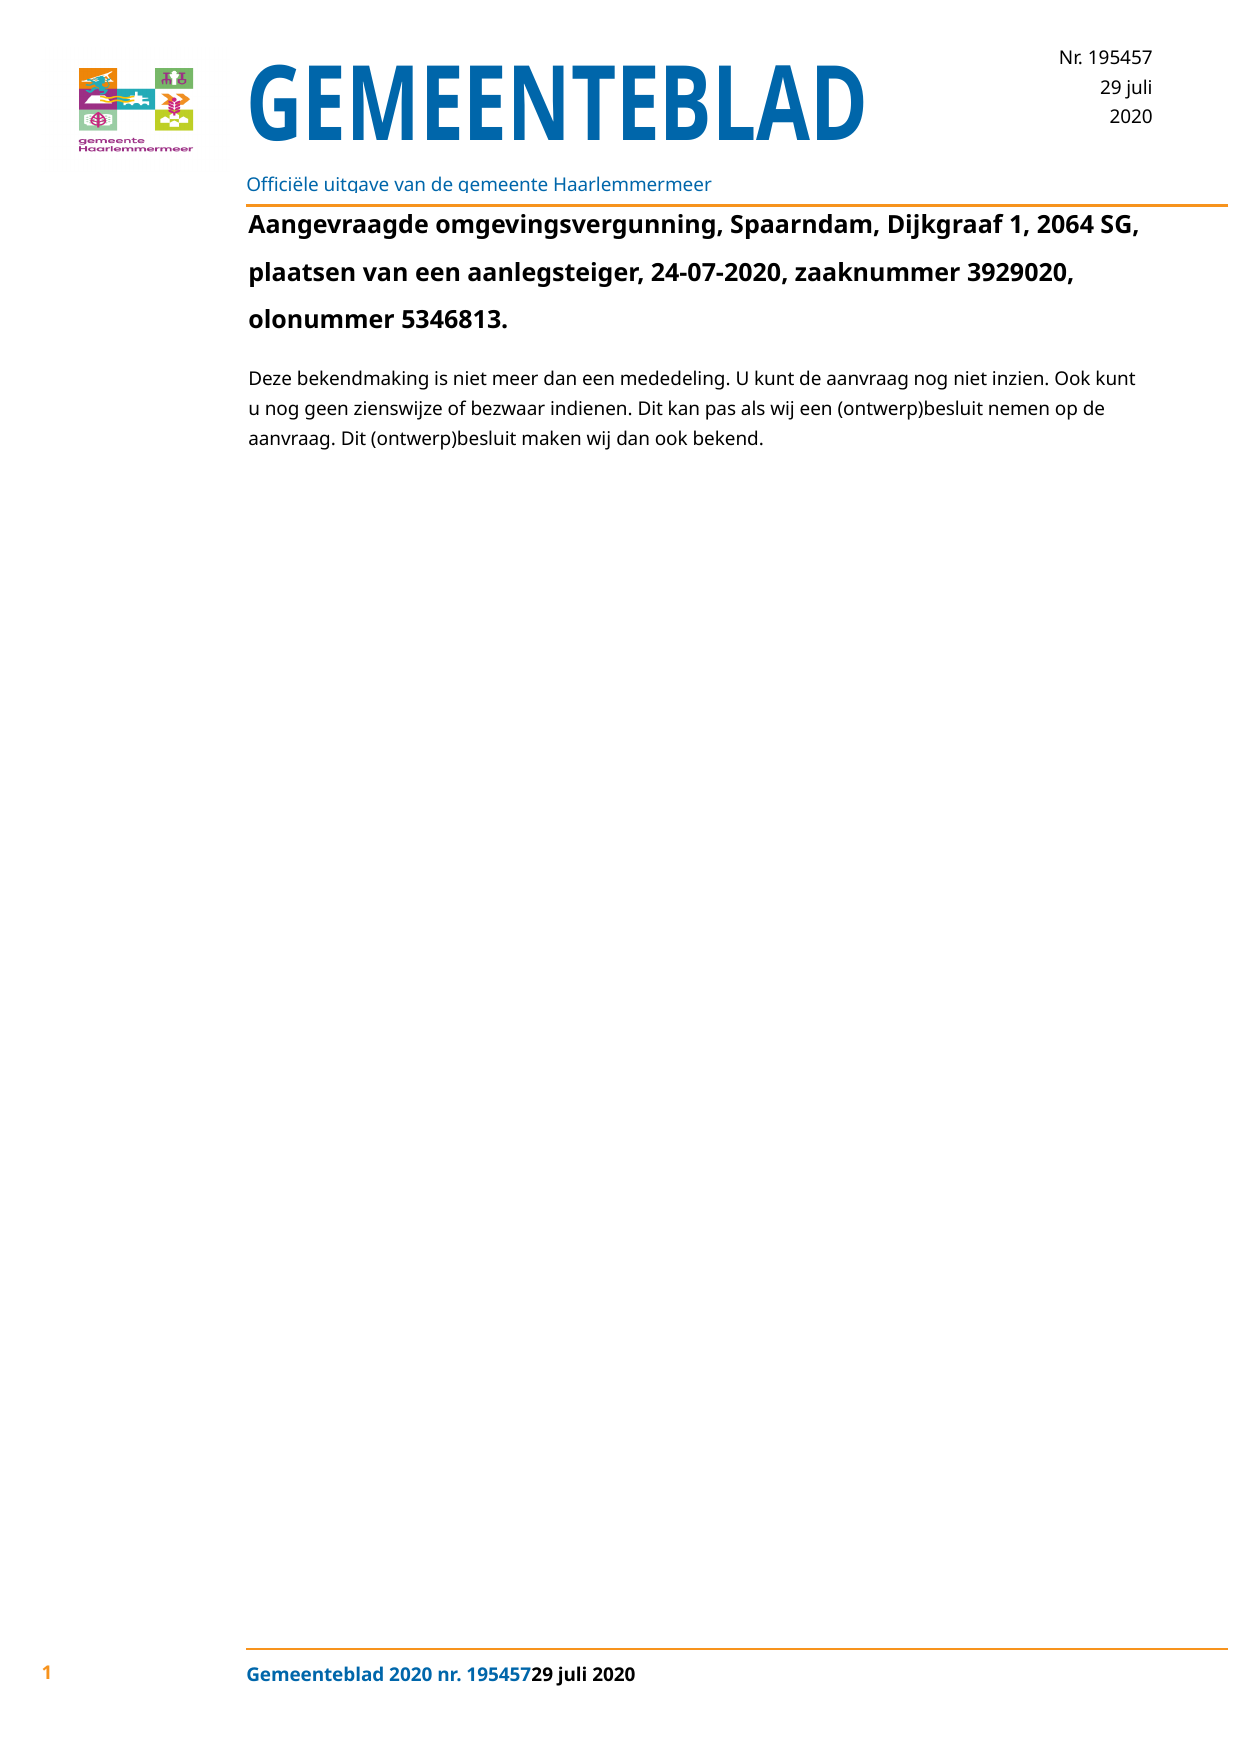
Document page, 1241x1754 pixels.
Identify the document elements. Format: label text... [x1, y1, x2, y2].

text Aangevraagde omgevingsvergunning, Spaarndam, Dijkgraaf 1, 2064 SG, plaatsen van een aanlegsteiger, 24-07-2020, zaaknummer 3929020, olonummer 5346813. [248, 207, 1152, 336]
picture [41, 47, 231, 172]
text Deze bekendmaking is niet meer dan een mededeling. U kunt de aanvraag nog niet inzien. Ook kunt u nog geen zienswijze of bezwaar indienen. Dit kan pas als wij een (ontwerp)besluit nemen op de aanvraag. Dit (ontwerp)besluit maken wij dan ook bekend. [248, 366, 1152, 450]
